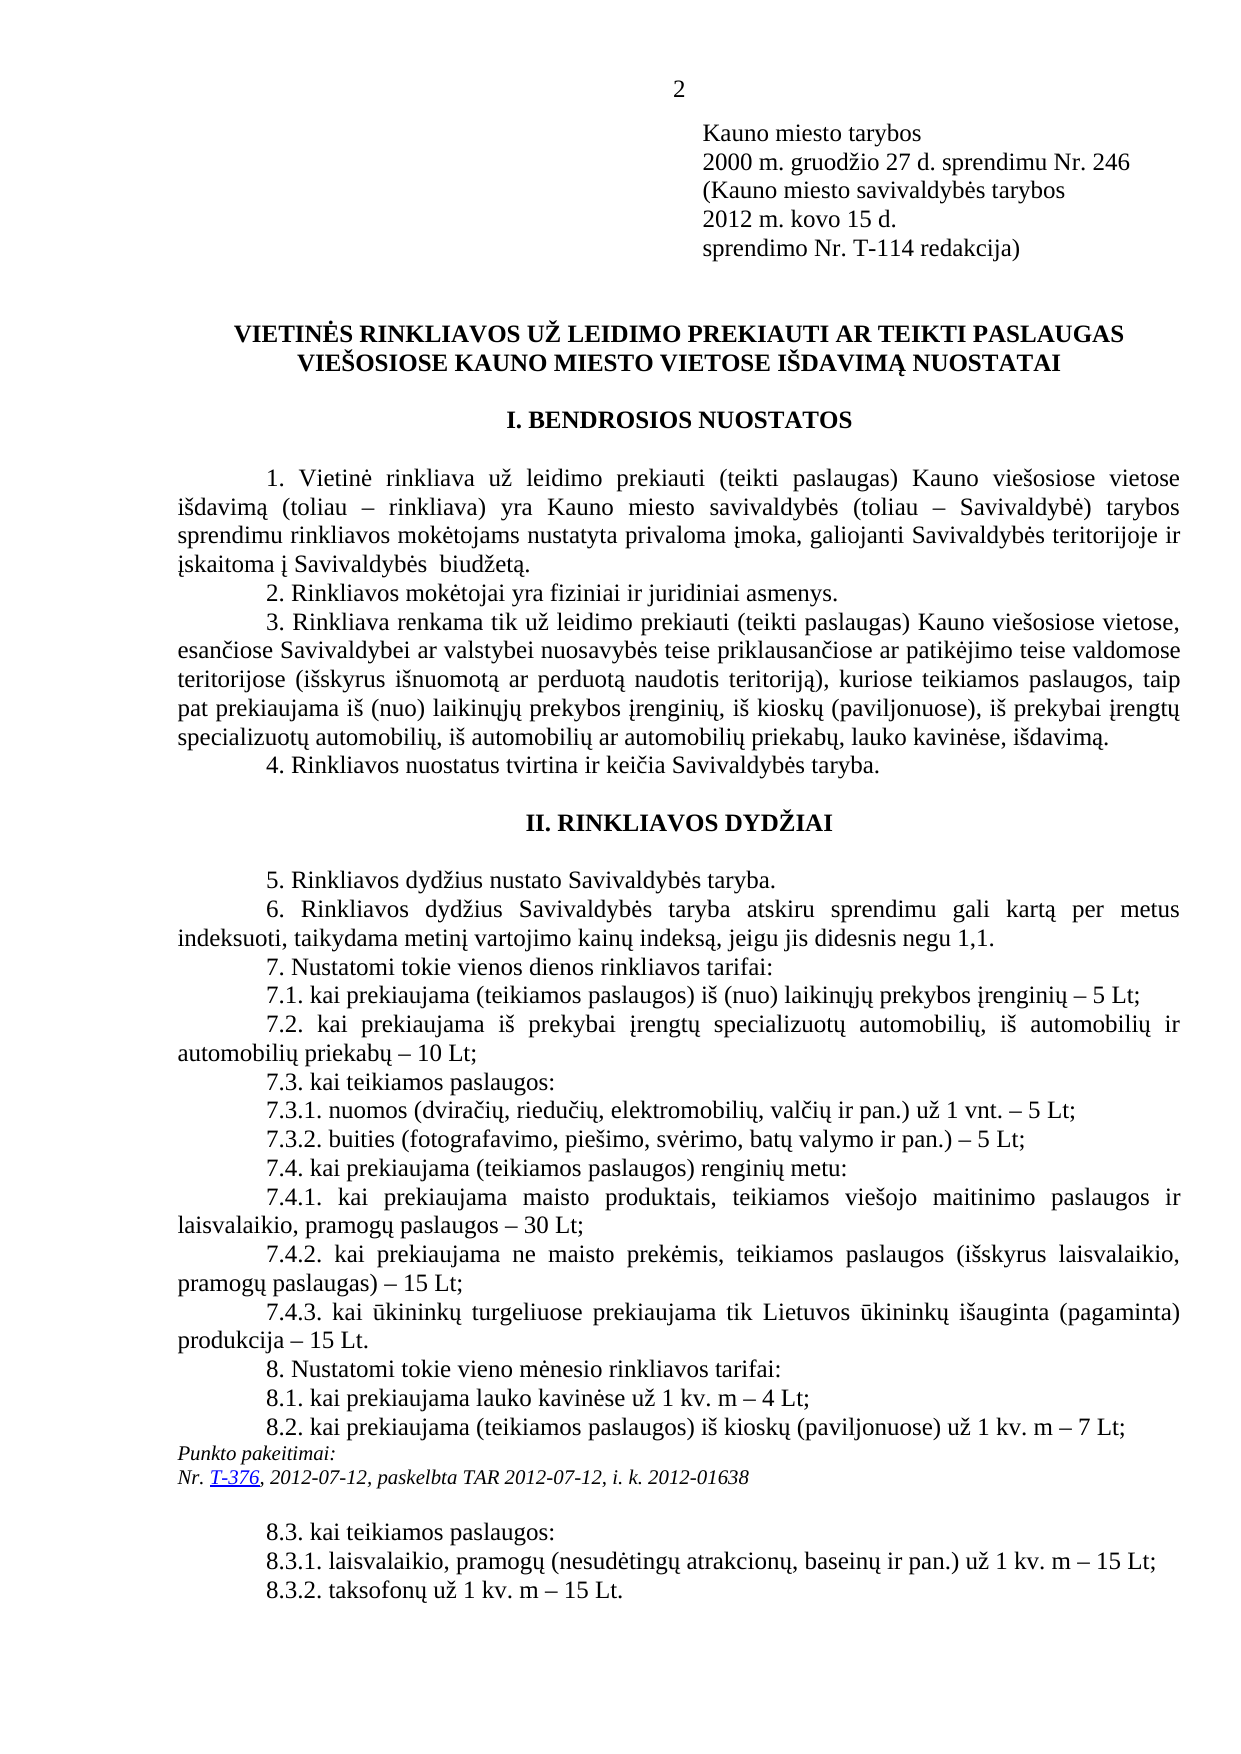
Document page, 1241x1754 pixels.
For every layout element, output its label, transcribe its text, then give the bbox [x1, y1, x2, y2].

text 7.2. kai prekiaujama iš prekybai įrengtų specializuotų automobilių, iš automobilių ir automobilių priekabų – 10 Lt; [177, 1009, 1181, 1067]
text 7.4. kai prekiaujama (teikiamos paslaugos) renginių metu: [177, 1153, 1181, 1182]
text 7.3. kai teikiamos paslaugos: [177, 1067, 1181, 1096]
text 5. Rinkliavos dydžius nustato Savivaldybės taryba. [177, 866, 1181, 894]
text Nr. T-376, 2012-07-12, paskelbta TAR 2012-07-12, i. k. 2012-01638 [177, 1465, 1181, 1489]
text 2. Rinkliavos mokėtojai yra fiziniai ir juridiniai asmenys. [177, 578, 1181, 607]
text II. RINKLIAVOS DYDŽIAI [177, 808, 1181, 837]
text 8.2. kai prekiaujama (teikiamos paslaugos) iš kioskų (paviljonuose) už 1 kv. m – 7 Lt; [177, 1412, 1181, 1441]
text 4. Rinkliavos nuostatus tvirtina ir keičia Savivaldybės taryba. [177, 751, 1181, 779]
text (Kauno miesto savivaldybės tarybos [613, 176, 1181, 204]
text 7.4.1. kai prekiaujama maisto produktais, teikiamos viešojo maitinimo paslaugos ir laisvalaikio, pramogų paslaugos – 30 Lt; [177, 1182, 1181, 1239]
text 8.1. kai prekiaujama lauko kavinėse už 1 kv. m – 4 Lt; [177, 1383, 1181, 1412]
text 7. Nustatomi tokie vienos dienos rinkliavos tarifai: [177, 952, 1181, 981]
text 8.3.1. laisvalaikio, pramogų (nesudėtingų atrakcionų, baseinų ir pan.) už 1 kv. m – 15 Lt; [177, 1546, 1181, 1575]
text 2000 m. gruodžio 27 d. sprendimu Nr. 246 [613, 147, 1181, 176]
text 8. Nustatomi tokie vieno mėnesio rinkliavos tarifai: [177, 1354, 1181, 1383]
text 7.4.2. kai prekiaujama ne maisto prekėmis, teikiamos paslaugos (išskyrus laisvalaikio, pramogų paslaugas) – 15 Lt; [177, 1239, 1181, 1297]
text 7.1. kai prekiaujama (teikiamos paslaugos) iš (nuo) laikinųjų prekybos įrenginių – 5 Lt; [177, 981, 1181, 1009]
text Kauno miesto tarybos [627, 118, 1181, 147]
text 8.3.2. taksofonų už 1 kv. m – 15 Lt. [177, 1575, 1181, 1604]
text sprendimo Nr. T-114 redakcija) [613, 233, 1181, 262]
text I. BENDROSIOS NUOSTATOS [177, 406, 1181, 434]
text 7.4.3. kai ūkininkų turgeliuose prekiaujama tik Lietuvos ūkininkų išauginta (pagaminta) produkcija – 15 Lt. [177, 1297, 1181, 1354]
text 6. Rinkliavos dydžius Savivaldybės taryba atskiru sprendimu gali kartą per metus indeksuoti, taikydama metinį vartojimo kainų indeksą, jeigu jis didesnis negu 1,1. [177, 894, 1181, 952]
text VIETINĖS RINKLIAVOS UŽ LEIDIMO PREKIAUTI AR TEIKTI PASLAUGAS VIEŠOSIOSE KAUNO MIESTO VIETOSE IŠDAVIMĄ NUOSTATAI [177, 319, 1181, 377]
text Punkto pakeitimai: [177, 1441, 1181, 1465]
text 7.3.1. nuomos (dviračių, riedučių, elektromobilių, valčių ir pan.) už 1 vnt. – 5 Lt; [177, 1096, 1181, 1124]
text 1. Vietinė rinkliava už leidimo prekiauti (teikti paslaugas) Kauno viešosiose vietose išdavimą (toliau – rinkliava) yra Kauno miesto savivaldybės (toliau – Savivaldybė) tarybos sprendimu rinkliavos mokėtojams nustatyta privaloma įmoka, galiojanti Savivaldybės teritorijoje ir įskaitoma į Savivaldybės biudžetą. [177, 463, 1181, 578]
text 8.3. kai teikiamos paslaugos: [177, 1517, 1181, 1546]
text 2012 m. kovo 15 d. [613, 204, 1181, 233]
text 3. Rinkliava renkama tik už leidimo prekiauti (teikti paslaugas) Kauno viešosiose vietose, esančiose Savivaldybei ar valstybei nuosavybės teise priklausančiose ar patikėjimo teise valdomose teritorijose (išskyrus išnuomotą ar perduotą naudotis teritoriją), kuriose teikiamos paslaugos, taip pat prekiaujama iš (nuo) laikinųjų prekybos įrenginių, iš kioskų (paviljonuose), iš prekybai įrengtų specializuotų automobilių, iš automobilių ar automobilių priekabų, lauko kavinėse, išdavimą. [177, 607, 1181, 751]
text 7.3.2. buities (fotografavimo, piešimo, svėrimo, batų valymo ir pan.) – 5 Lt; [177, 1124, 1181, 1153]
